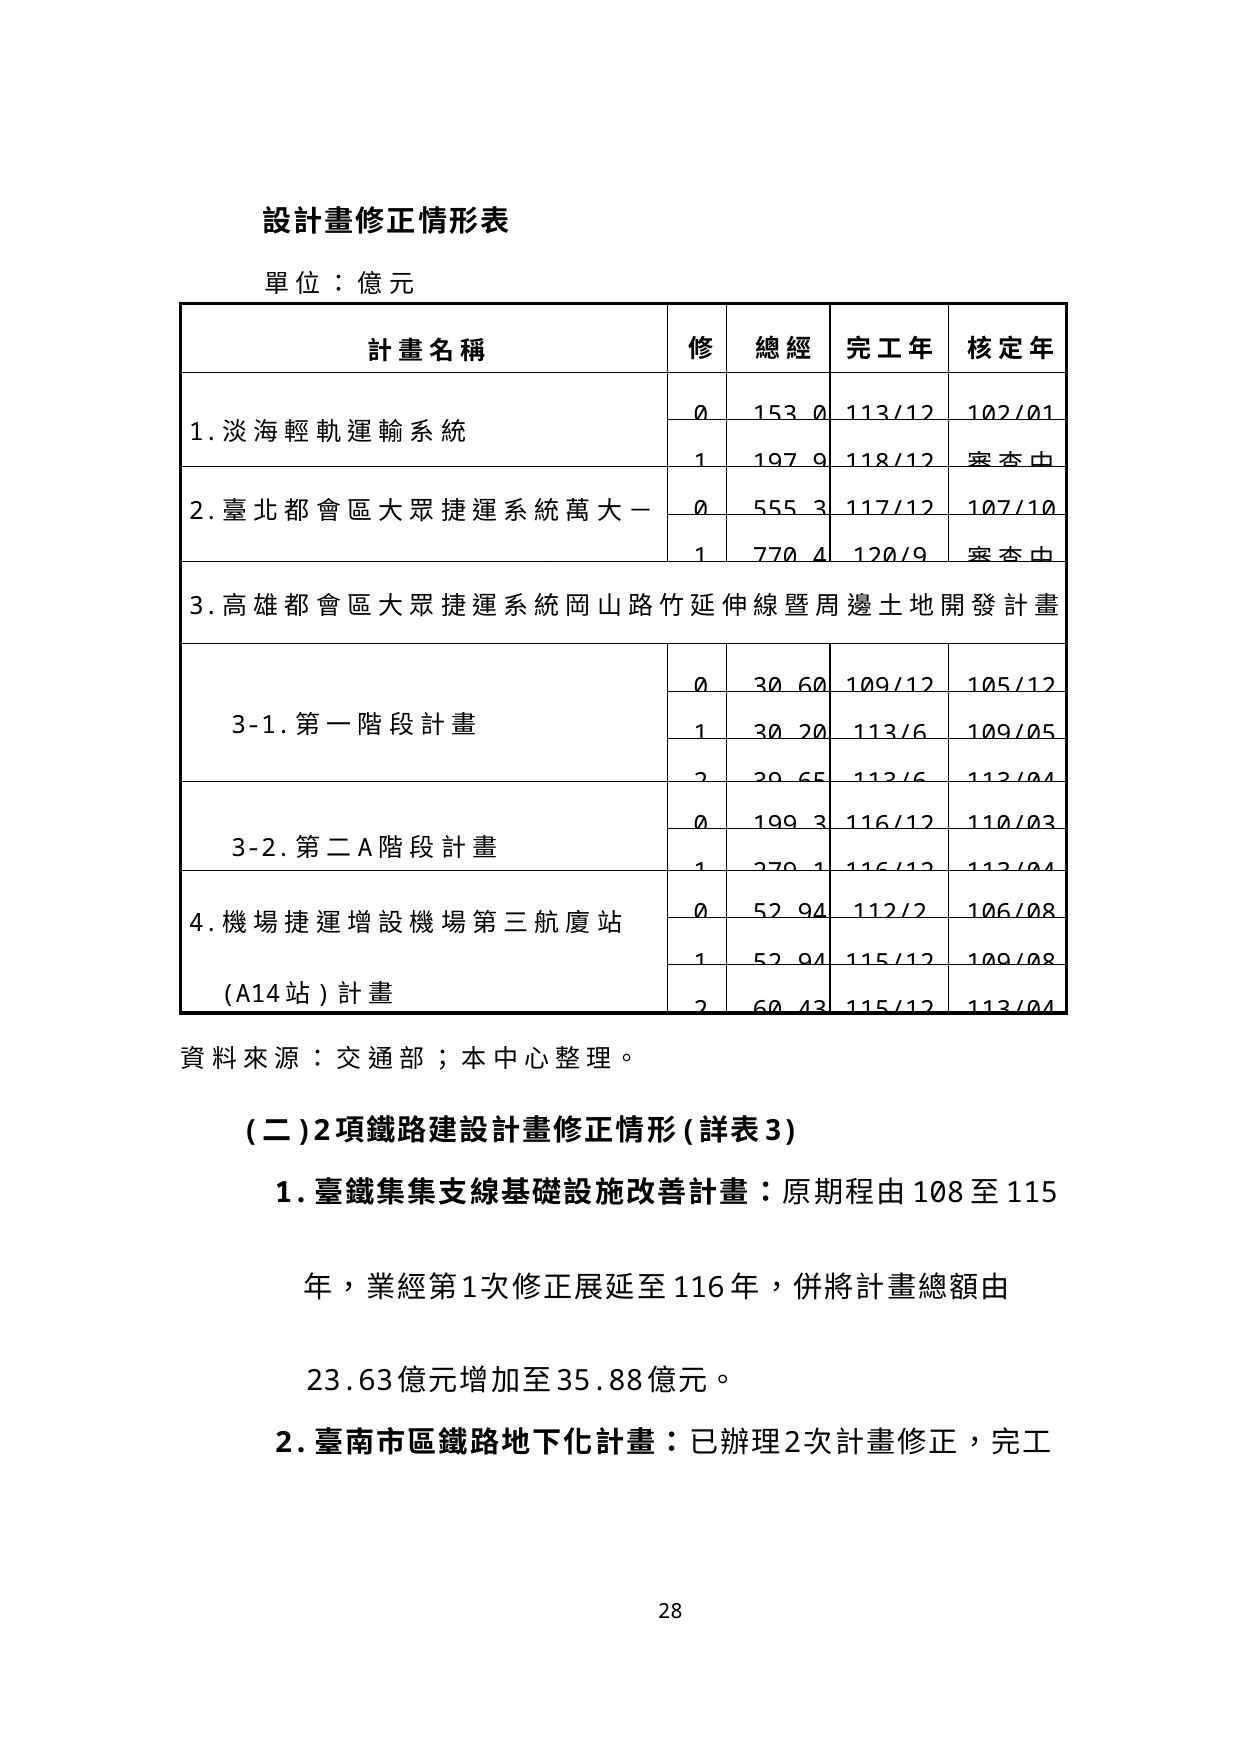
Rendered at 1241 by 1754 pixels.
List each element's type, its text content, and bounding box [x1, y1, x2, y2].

table_cell 197.91 [727, 420, 829, 466]
table_cell 555.30 [727, 467, 829, 513]
table_cell 52.94 [727, 871, 829, 917]
table_cell 113/04 [949, 965, 1065, 1011]
table_cell 30.20 [727, 692, 829, 738]
table_cell 117/12 [831, 467, 948, 513]
text 2.臺南市區鐵路地下化計畫：已辦理2次計畫修正，完工 [266, 1389, 1063, 1452]
table_cell 1 [668, 829, 726, 869]
table_cell 118/12 [831, 420, 948, 466]
table_cell 2.臺北都會區大眾捷運系統萬大－中和－樹林線規劃報告書暨周邊土地發展計畫（第二期） [182, 467, 667, 561]
table_cell 770.47 [727, 515, 829, 561]
table_cell 0 [668, 467, 726, 513]
text 1.臺鐵集集支線基礎設施改善計畫：原期程由108至115年，業經第1次修正展延至116年，併將計畫總額由23.63億元增加至35.88億元。 [266, 1139, 1063, 1389]
table_cell 3-1.第一階段計畫 [182, 644, 667, 781]
table_cell 109/08 [949, 918, 1065, 964]
table_cell 2 [668, 965, 726, 1011]
table_cell 113/04 [949, 829, 1065, 869]
table_cell 4.機場捷運增設機場第三航廈站(A14站)計畫 [182, 871, 667, 1011]
table_cell 1 [668, 515, 726, 561]
table_cell 110/03 [949, 782, 1065, 828]
table_cell 39.65 [727, 739, 829, 781]
table_header 計畫名稱 [182, 305, 667, 372]
text 資料來源：交通部；本中心整理。 [177, 1014, 1063, 1077]
table_cell 52.94 [727, 918, 829, 964]
table_cell 105/12 [949, 644, 1065, 691]
table_cell 113/6 [831, 692, 948, 738]
table_header 修正次別 [668, 305, 726, 372]
table_cell 279.18 [727, 829, 829, 869]
table_cell 審查中 [949, 515, 1065, 561]
table_cell 2 [668, 739, 726, 781]
table_cell 115/12 [831, 965, 948, 1011]
table_cell 106/08 [949, 871, 1065, 917]
table_cell 0 [668, 373, 726, 419]
table_cell 113/6 [831, 739, 948, 781]
table_cell 109/12 [831, 644, 948, 691]
table_cell 113/04 [949, 739, 1065, 781]
text (二)2項鐵路建設計畫修正情形(詳表3) [236, 1077, 1063, 1139]
table_cell 115/12 [831, 918, 948, 964]
table_cell 113/12 [831, 373, 948, 419]
text 設計畫修正情形表 單位：億元 [177, 177, 1063, 302]
table_header 完工年月 [831, 305, 948, 372]
table_cell 1 [668, 420, 726, 466]
table_cell 1 [668, 692, 726, 738]
table_cell 107/10 [949, 467, 1065, 513]
table_cell 116/12 [831, 829, 948, 869]
table_cell 0 [668, 644, 726, 691]
table_cell 1 [668, 918, 726, 964]
table_header 核定年月 [949, 305, 1065, 372]
table_cell 1.淡海輕軌運輸系統 [182, 373, 667, 466]
table_cell 3.高雄都會區大眾捷運系統岡山路竹延伸線暨周邊土地開發計畫（第一階段及第二A階段） [182, 562, 1065, 643]
table_header 總經費 [727, 305, 829, 372]
table_cell 3-2.第二A階段計畫 [182, 782, 667, 869]
table_cell 116/12 [831, 782, 948, 828]
table_cell 120/9 [831, 515, 948, 561]
table_cell 199.32 [727, 782, 829, 828]
table_cell 0 [668, 782, 726, 828]
table_cell 審查中 [949, 420, 1065, 466]
table_cell 0 [668, 871, 726, 917]
table_cell 153.06 [727, 373, 829, 419]
table_cell 30.60 [727, 644, 829, 691]
table_cell 109/05 [949, 692, 1065, 738]
table_cell 60.43 [727, 965, 829, 1011]
table_cell 112/2 [831, 871, 948, 917]
table_cell 102/01 [949, 373, 1065, 419]
